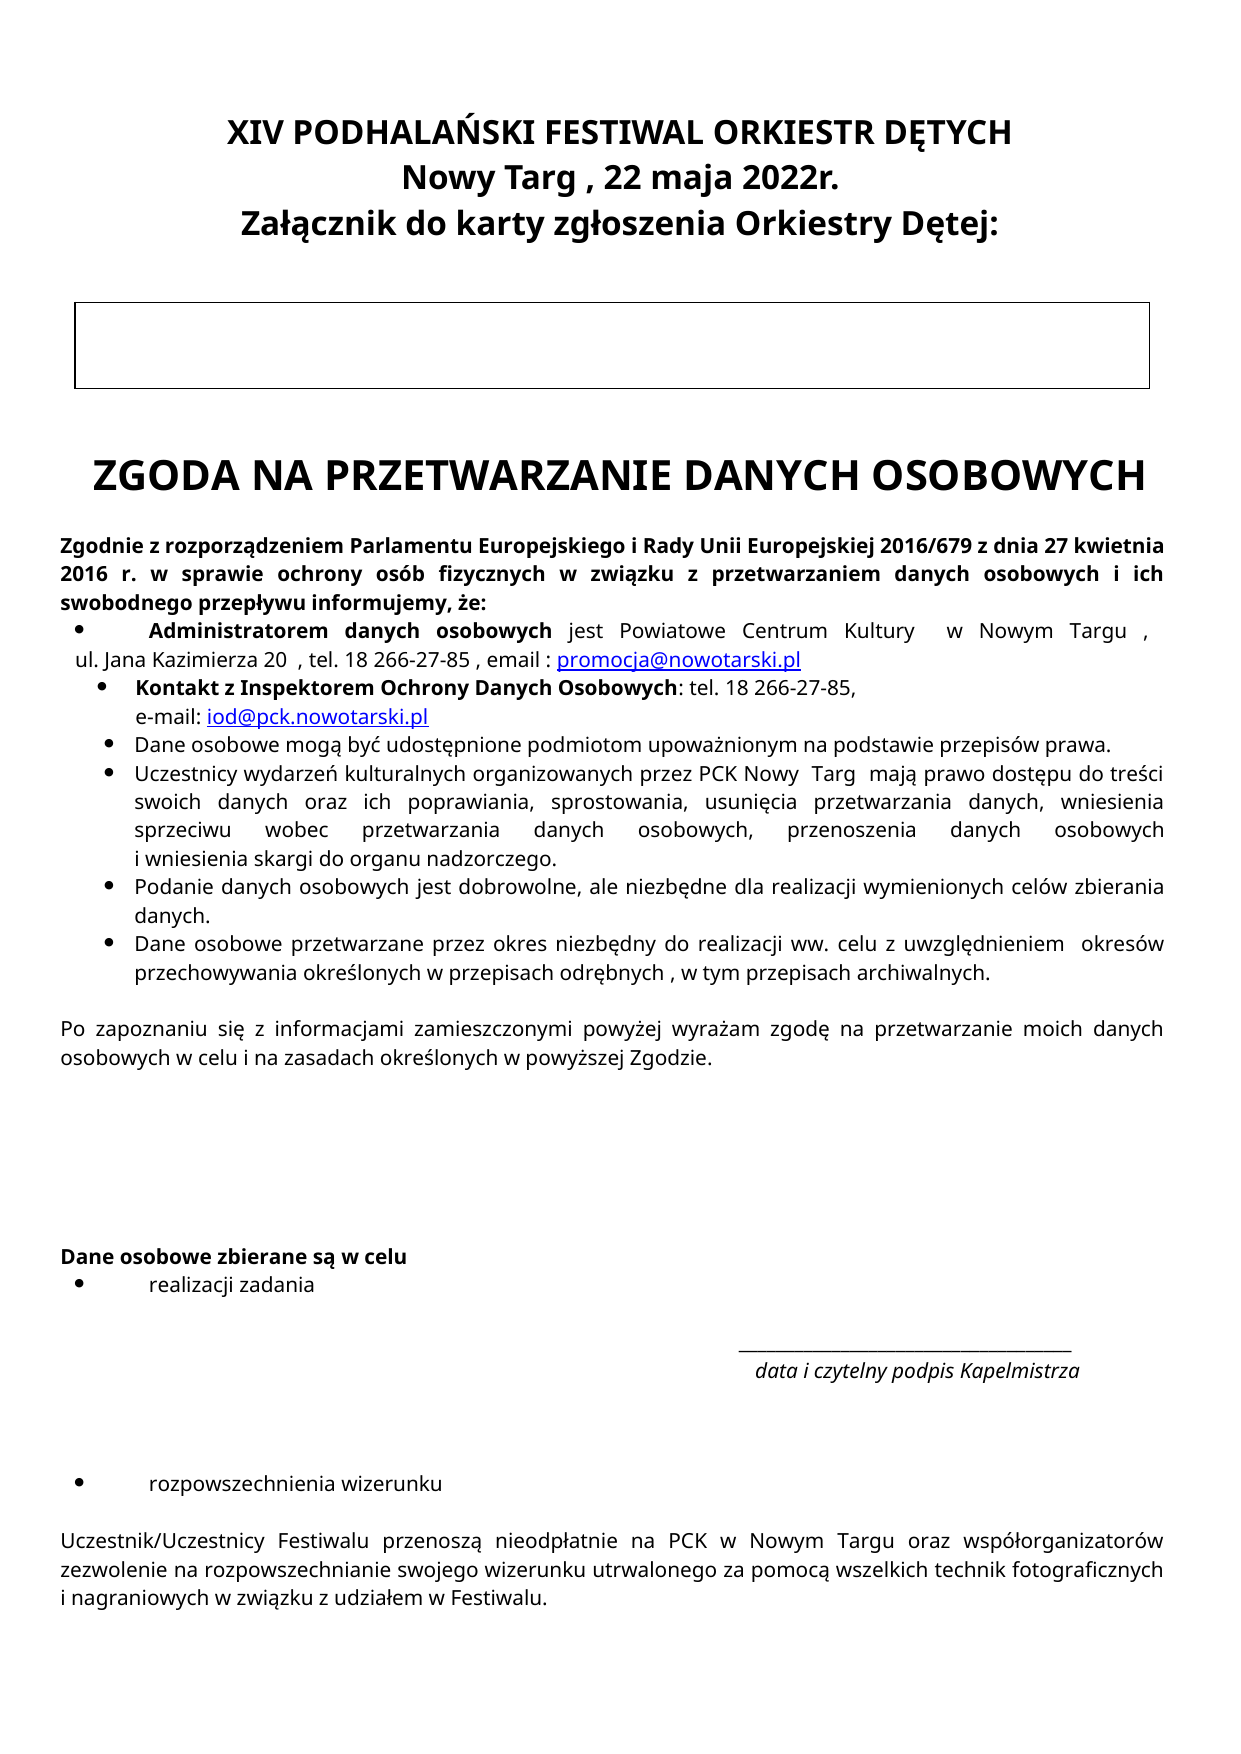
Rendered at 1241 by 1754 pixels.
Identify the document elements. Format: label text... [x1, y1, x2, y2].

list Podanie danych osobowych jest dobrowolne, ale niezbędne dla realizacji wymienionych celów zbierania danych. [104, 872, 1165, 929]
text Zgodnie z rozporządzeniem Parlamentu Europejskiego i Rady Unii Europejskiej 2016/679 z dnia 27 kwietnia 2016 r. w sprawie ochrony osób fizycznych w związku z przetwarzaniem danych osobowych i ich swobodnego przepływu informujemy, że: [60, 531, 1165, 616]
list rozpowszechnienia wizerunku [75, 1469, 1165, 1498]
text ZGODA NA PRZETWARZANIE DANYCH OSOBOWYCH [75, 446, 1165, 503]
list Dane osobowe mogą być udostępnione podmiotom upoważnionym na podstawie przepisów prawa. [104, 730, 1165, 759]
text Dane osobowe zbierane są w celu [60, 1242, 1165, 1271]
list Uczestnicy wydarzeń kulturalnych organizowanych przez PCK Nowy Targ mają prawo dostępu do treści swoich danych oraz ich poprawiania, sprostowania, usunięcia przetwarzania danych, wniesienia sprzeciwu wobec przetwarzania danych osobowych, przenoszenia danych osobowych i wniesienia skargi do organu nadzorczego. [104, 759, 1165, 872]
text Nowy Targ , 22 maja 2022r. [75, 154, 1165, 199]
table_header [76, 303, 1149, 388]
text e-mail: iod@pck.nowotarski.pl [135, 702, 1165, 730]
text ____________________________________ [739, 1327, 1165, 1356]
text XIV PODHALAŃSKI FESTIWAL ORKIESTR DĘTYCH [75, 108, 1165, 154]
list Administratorem danych osobowych jest Powiatowe Centrum Kultury w Nowym Targu , ul. Jana Kazimierza 20 , tel. 18 266-27-85 , email : promocja@nowotarski.pl [75, 616, 1165, 673]
list Dane osobowe przetwarzane przez okres niezbędny do realizacji ww. celu z uwzględnieniem okresów przechowywania określonych w przepisach odrębnych , w tym przepisach archiwalnych. [104, 929, 1165, 986]
text data i czytelny podpis Kapelmistrza [739, 1356, 1165, 1384]
text Załącznik do karty zgłoszenia Orkiestry Dętej: [75, 199, 1165, 245]
list realizacji zadania [75, 1271, 1165, 1299]
text Po zapoznaniu się z informacjami zamieszczonymi powyżej wyrażam zgodę na przetwarzanie moich danych osobowych w celu i na zasadach określonych w powyższej Zgodzie. [60, 1014, 1165, 1071]
text Uczestnik/Uczestnicy Festiwalu przenoszą nieodpłatnie na PCK w Nowym Targu oraz współorganizatorów zezwolenie na rozpowszechnianie swojego wizerunku utrwalonego za pomocą wszelkich technik fotograficznych i nagraniowych w związku z udziałem w Festiwalu. [60, 1526, 1165, 1612]
list Kontakt z Inspektorem Ochrony Danych Osobowych: tel. 18 266-27-85, [98, 673, 1165, 702]
